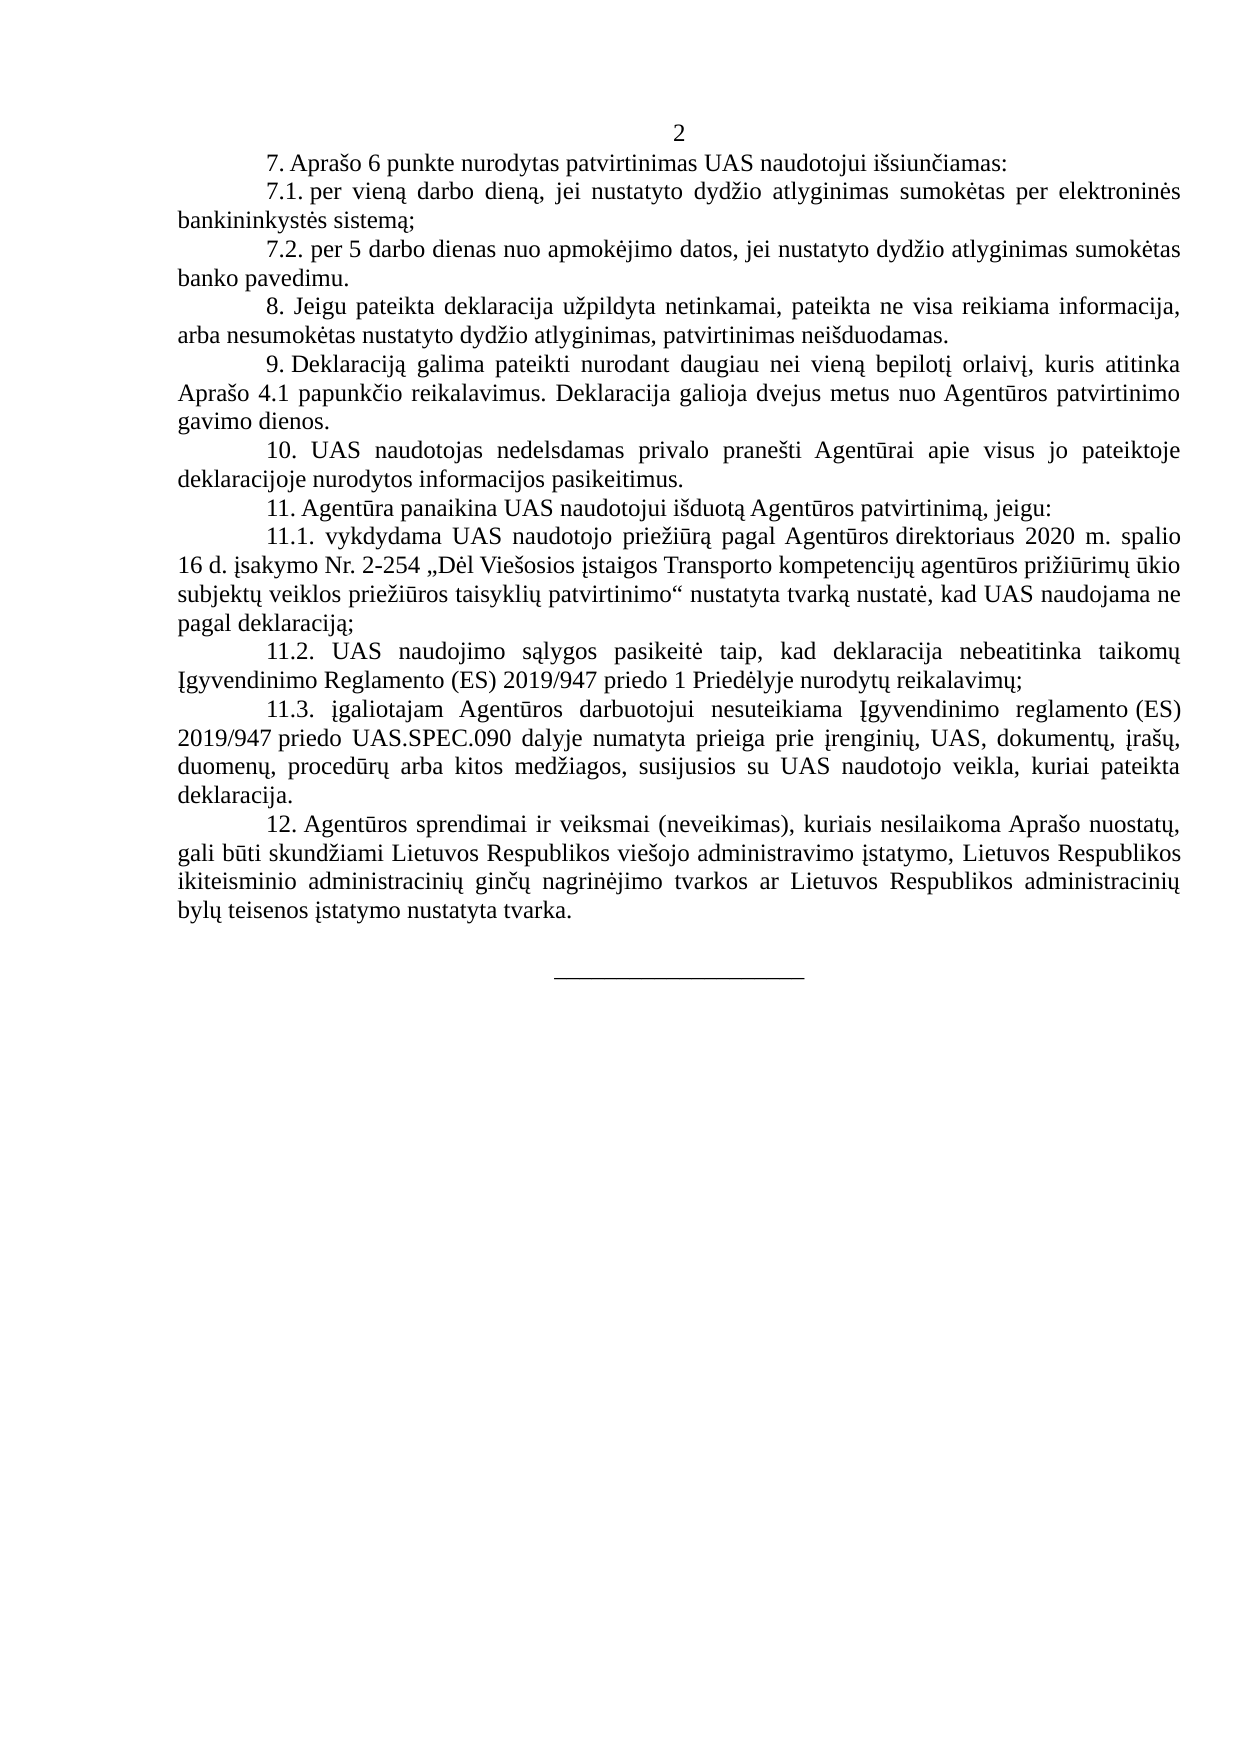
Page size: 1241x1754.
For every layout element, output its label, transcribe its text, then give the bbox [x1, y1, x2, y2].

text 10. UAS naudotojas nedelsdamas privalo pranešti Agentūrai apie visus jo pateiktoje deklaracijoje nurodytos informacijos pasikeitimus. [177, 435, 1181, 493]
text 9. Deklaraciją galima pateikti nurodant daugiau nei vieną bepilotį orlaivį, kuris atitinka Aprašo 4.1 papunkčio reikalavimus. Deklaracija galioja dvejus metus nuo Agentūros patvirtinimo gavimo dienos. [177, 349, 1181, 435]
text 11.2. UAS naudojimo sąlygos pasikeitė taip, kad deklaracija nebeatitinka taikomų Įgyvendinimo Reglamento (ES) 2019/947 priedo 1 Priedėlyje nurodytų reikalavimų; [177, 636, 1181, 694]
text 11.3. įgaliotajam Agentūros darbuotojui nesuteikiama Įgyvendinimo reglamento (ES) 2019/947 priedo UAS.SPEC.090 dalyje numatyta prieiga prie įrenginių, UAS, dokumentų, įrašų, duomenų, procedūrų arba kitos medžiagos, susijusios su UAS naudotojo veikla, kuriai pateikta deklaracija. [177, 694, 1181, 809]
text 8. Jeigu pateikta deklaracija užpildyta netinkamai, pateikta ne visa reikiama informacija, arba nesumokėtas nustatyto dydžio atlyginimas, patvirtinimas neišduodamas. [177, 291, 1181, 349]
text 7.2. per 5 darbo dienas nuo apmokėjimo datos, jei nustatyto dydžio atlyginimas sumokėtas banko pavedimu. [177, 234, 1181, 291]
text 12. Agentūros sprendimai ir veiksmai (neveikimas), kuriais nesilaikoma Aprašo nuostatų, gali būti skundžiami Lietuvos Respublikos viešojo administravimo įstatymo, Lietuvos Respublikos ikiteisminio administracinių ginčų nagrinėjimo tvarkos ar Lietuvos Respublikos administracinių bylų teisenos įstatymo nustatyta tvarka. [177, 809, 1181, 924]
text ____________________ [177, 953, 1181, 981]
text 7.1. per vieną darbo dieną, jei nustatyto dydžio atlyginimas sumokėtas per elektroninės bankininkystės sistemą; [177, 176, 1181, 234]
text 11. Agentūra panaikina UAS naudotojui išduotą Agentūros patvirtinimą, jeigu: [177, 493, 1181, 521]
text 11.1. vykdydama UAS naudotojo priežiūrą pagal Agentūros direktoriaus 2020 m. spalio 16 d. įsakymo Nr. 2-254 „Dėl Viešosios įstaigos Transporto kompetencijų agentūros prižiūrimų ūkio subjektų veiklos priežiūros taisyklių patvirtinimo“ nustatyta tvarką nustatė, kad UAS naudojama ne pagal deklaraciją; [177, 521, 1181, 636]
text 7. Aprašo 6 punkte nurodytas patvirtinimas UAS naudotojui išsiunčiamas: [177, 148, 1181, 176]
